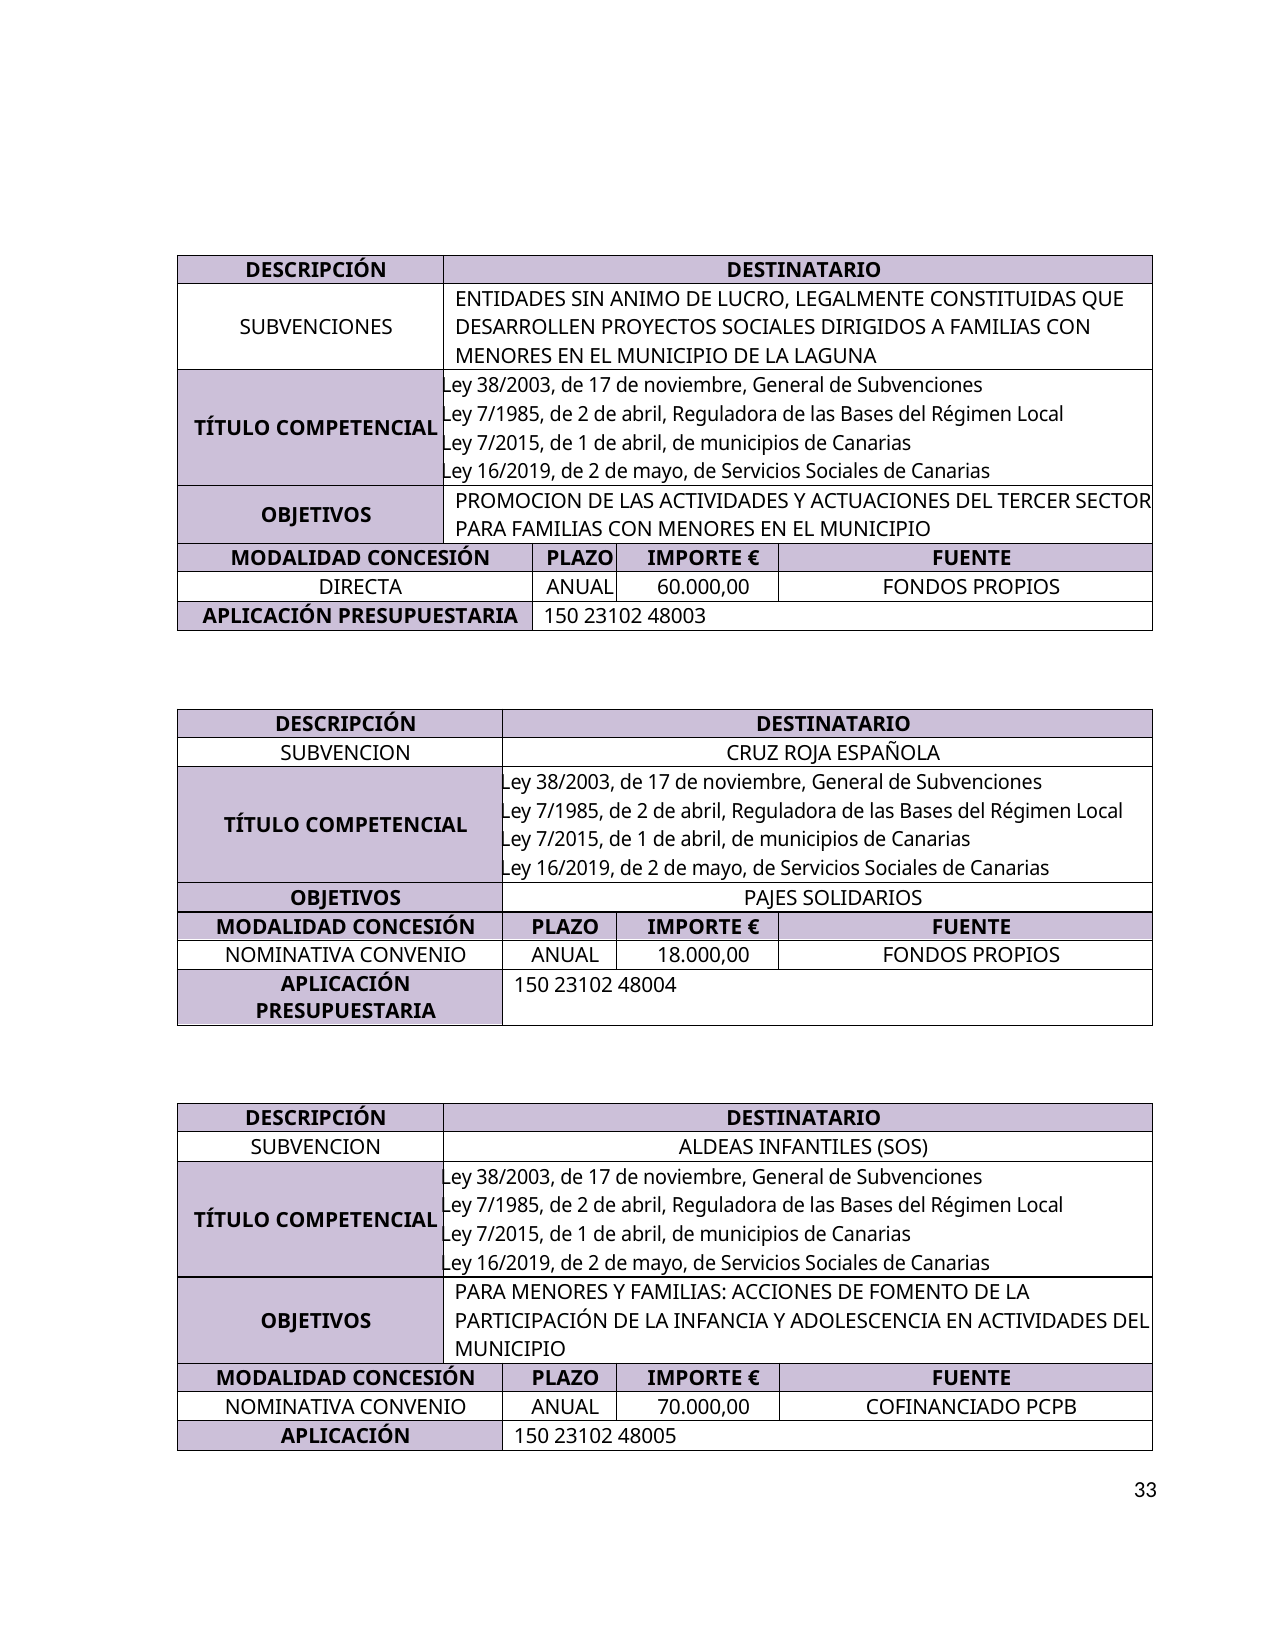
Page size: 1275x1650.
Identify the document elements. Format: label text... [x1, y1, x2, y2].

table_cell Ley 38/2003, de 17 de noviembre, General de Subvenciones Ley 7/1985, de 2 de abril, Reguladora de las Bases del Régimen Local Ley 7/2015, de 1 de abril, de municipios de Canarias Ley 16/2019, de 2 de mayo, de Servicios Sociales de Canarias [503, 767, 1152, 882]
table_header DESCRIPCIÓN [178, 710, 502, 737]
table_header DESCRIPCIÓN [178, 1104, 443, 1131]
table_cell ENTIDADES SIN ANIMO DE LUCRO, LEGALMENTE CONSTITUIDAS QUE DESARROLLEN PROYECTOS SOCIALES DIRIGIDOS A FAMILIAS CON MENORES EN EL MUNICIPIO DE LA LAGUNA [444, 284, 1152, 369]
table_cell ANUAL [533, 572, 616, 601]
table_cell SUBVENCION [178, 738, 502, 766]
table_cell OBJETIVOS [178, 486, 443, 543]
table_cell ANUAL [503, 1392, 616, 1420]
table_cell NOMINATIVA CONVENIO [178, 1392, 502, 1420]
table_cell APLICACIÓN PRESUPUESTARIA [178, 602, 532, 630]
table_cell SUBVENCION [178, 1132, 443, 1161]
table_cell OBJETIVOS [178, 1278, 443, 1363]
table_cell PAJES SOLIDARIOS [503, 883, 1152, 911]
table_cell DIRECTA [178, 572, 532, 601]
table_cell 70.000,00 [617, 1392, 779, 1420]
table_cell IMPORTE € [617, 1364, 779, 1391]
table_header DESCRIPCIÓN [178, 256, 443, 283]
table_cell 150 23102 48004 [503, 970, 1152, 1024]
table_cell IMPORTE € [617, 544, 778, 571]
table_cell TÍTULO COMPETENCIAL [178, 370, 443, 485]
table_header DESTINATARIO [503, 710, 1152, 737]
table_cell COFINANCIADO PCPB [780, 1392, 1152, 1420]
table_header DESTINATARIO [444, 256, 1152, 283]
table_cell PLAZO [503, 1364, 616, 1391]
table_cell FUENTE [779, 544, 1152, 571]
table_cell OBJETIVOS [178, 883, 502, 911]
table_cell MODALIDAD CONCESIÓN [178, 544, 532, 571]
table_cell APLICACIÓN PRESUPUESTARIA [178, 970, 502, 1024]
table_cell 60.000,00 [617, 572, 778, 601]
table_cell IMPORTE € [617, 913, 778, 939]
table_cell FONDOS PROPIOS [779, 572, 1152, 601]
table_cell PLAZO [533, 544, 616, 571]
table_cell PARA MENORES Y FAMILIAS: ACCIONES DE FOMENTO DE LA PARTICIPACIÓN DE LA INFANCIA Y ADOLESCENCIA EN ACTIVIDADES DEL MUNICIPIO [444, 1278, 1152, 1363]
table_cell Ley 38/2003, de 17 de noviembre, General de Subvenciones Ley 7/1985, de 2 de abril, Reguladora de las Bases del Régimen Local Ley 7/2015, de 1 de abril, de municipios de Canarias Ley 16/2019, de 2 de mayo, de Servicios Sociales de Canarias [444, 1162, 1152, 1276]
table_cell SUBVENCIONES [178, 284, 443, 369]
table_cell PROMOCION DE LAS ACTIVIDADES Y ACTUACIONES DEL TERCER SECTOR PARA FAMILIAS CON MENORES EN EL MUNICIPIO [444, 486, 1152, 543]
table_cell Ley 38/2003, de 17 de noviembre, General de Subvenciones Ley 7/1985, de 2 de abril, Reguladora de las Bases del Régimen Local Ley 7/2015, de 1 de abril, de municipios de Canarias Ley 16/2019, de 2 de mayo, de Servicios Sociales de Canarias [444, 370, 1152, 485]
table_cell 150 23102 48005 [503, 1421, 1152, 1450]
table_cell ALDEAS INFANTILES (SOS) [444, 1132, 1152, 1161]
table_cell 18.000,00 [617, 941, 778, 969]
table_cell CRUZ ROJA ESPAÑOLA [503, 738, 1152, 766]
table_cell MODALIDAD CONCESIÓN [178, 1364, 502, 1391]
table_cell FONDOS PROPIOS [779, 941, 1152, 969]
table_cell ANUAL [503, 941, 616, 969]
table_cell PLAZO [503, 913, 616, 939]
table_cell 150 23102 48003 [533, 602, 1152, 630]
table_cell TÍTULO COMPETENCIAL [178, 1162, 443, 1276]
table_cell FUENTE [780, 1364, 1152, 1391]
table_cell MODALIDAD CONCESIÓN [178, 913, 502, 939]
table_cell FUENTE [779, 913, 1152, 939]
table_cell NOMINATIVA CONVENIO [178, 941, 502, 969]
table_cell TÍTULO COMPETENCIAL [178, 767, 502, 882]
table_header DESTINATARIO [444, 1104, 1152, 1131]
table_cell APLICACIÓN [178, 1421, 502, 1450]
